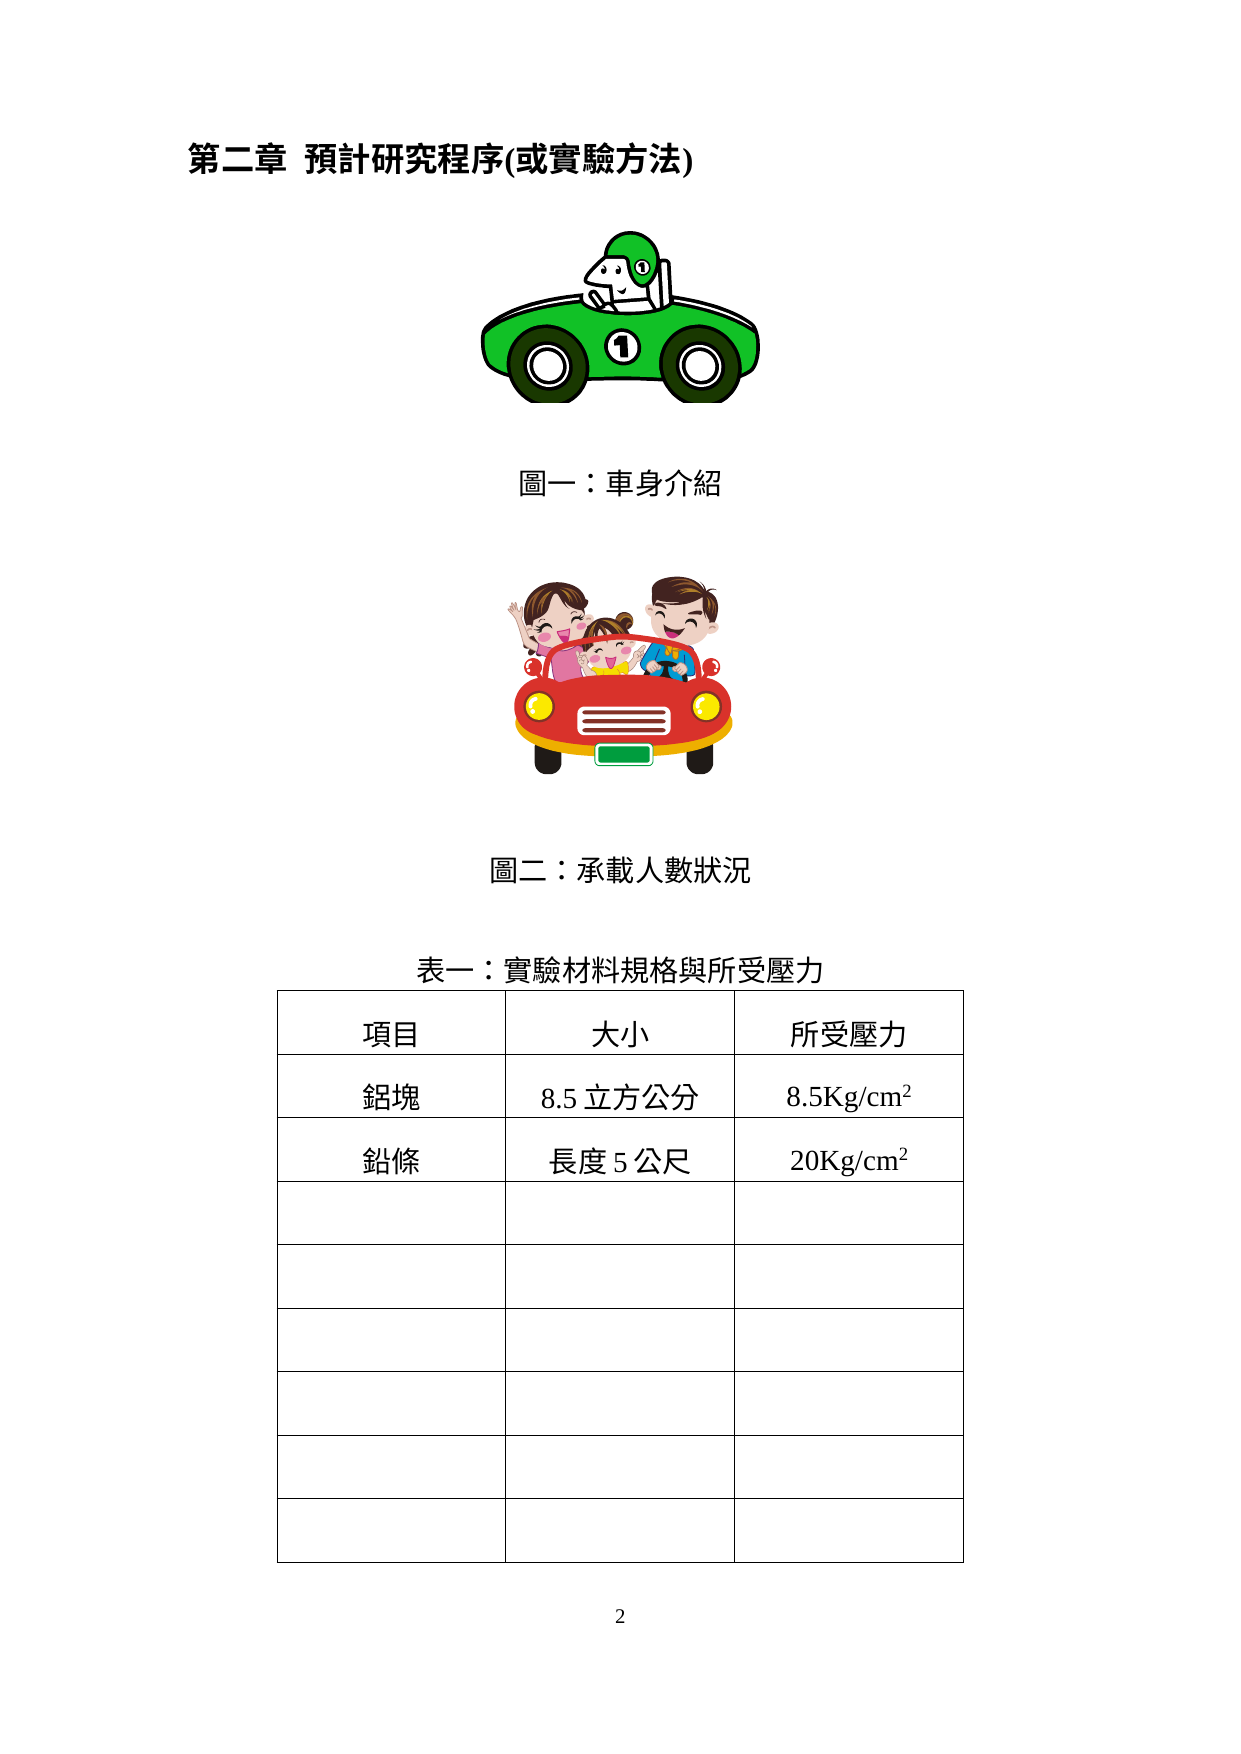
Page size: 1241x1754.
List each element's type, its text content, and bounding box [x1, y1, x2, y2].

table_cell [278, 1309, 505, 1371]
table_cell [735, 1499, 963, 1562]
table_cell 鉛條 [278, 1118, 505, 1181]
table_header 項目 [278, 991, 505, 1053]
text 圖二：承載人數狀況 [187, 827, 1053, 890]
table_cell 8.5立方公分 [506, 1055, 734, 1117]
table_cell [278, 1499, 505, 1562]
table_cell 20Kg/cm2 [735, 1118, 963, 1181]
table_cell [735, 1245, 963, 1308]
text 圖一：車身介紹 [187, 440, 1053, 502]
table_cell [735, 1436, 963, 1498]
table_cell [506, 1436, 734, 1498]
table_cell [278, 1436, 505, 1498]
table_cell [735, 1309, 963, 1371]
table_cell [506, 1245, 734, 1308]
table_cell 8.5Kg/cm2 [735, 1055, 963, 1117]
text 表一：實驗材料規格與所受壓力 [187, 927, 1053, 990]
table_cell [278, 1372, 505, 1435]
table_cell [506, 1182, 734, 1244]
table_cell [735, 1182, 963, 1244]
table_cell [506, 1372, 734, 1435]
table_cell [506, 1309, 734, 1371]
table_header 大小 [506, 991, 734, 1053]
table_header 所受壓力 [735, 991, 963, 1053]
text 第二章 預計研究程序(或實驗方法) [187, 115, 1053, 177]
table_cell [278, 1245, 505, 1308]
table_cell [506, 1499, 734, 1562]
table_cell 長度5公尺 [506, 1118, 734, 1181]
table_cell 鋁塊 [278, 1055, 505, 1117]
table_cell [735, 1372, 963, 1435]
table_cell [278, 1182, 505, 1244]
